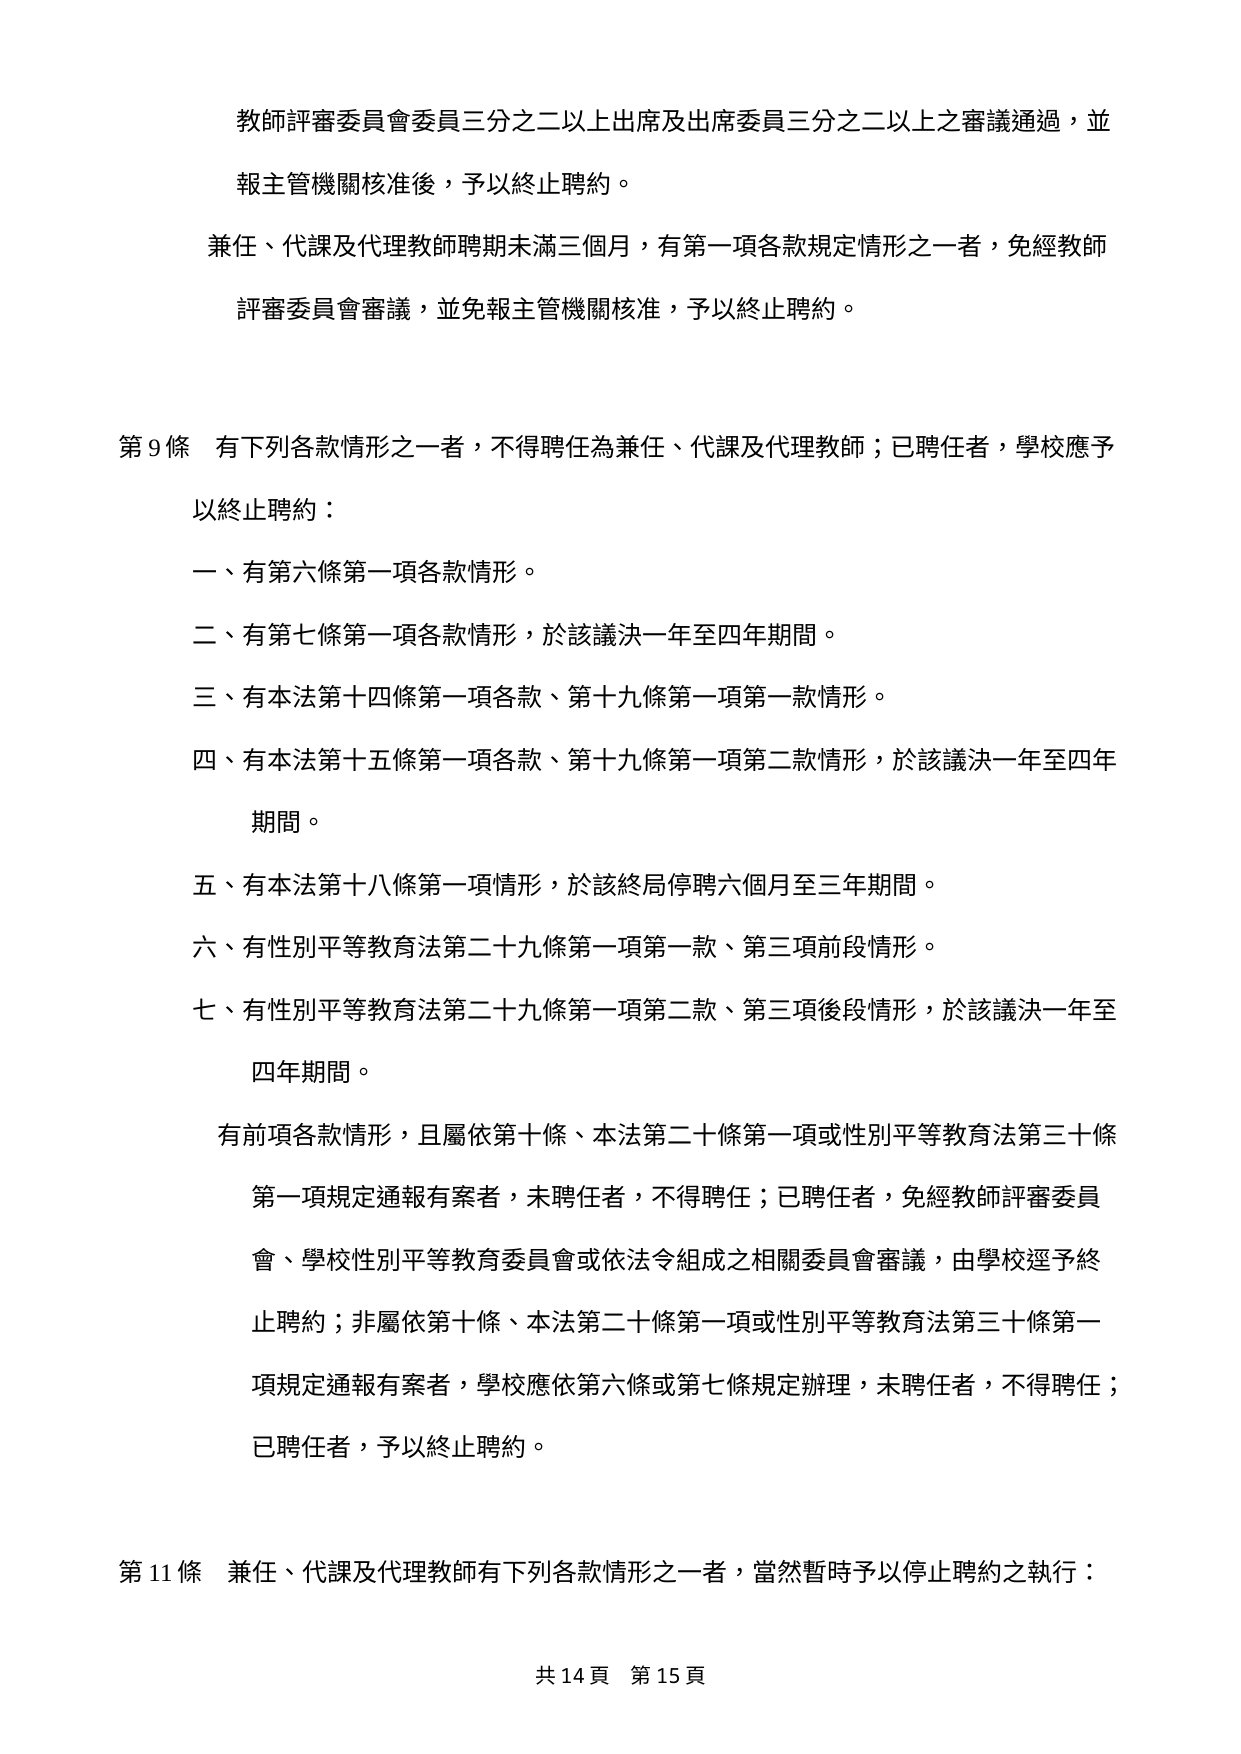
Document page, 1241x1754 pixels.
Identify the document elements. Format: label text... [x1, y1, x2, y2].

text 第9條 有下列各款情形之一者，不得聘任為兼任、代課及代理教師；已聘任者，學校應予以終止聘約： [118, 404, 1122, 529]
text 第11條 兼任、代課及代理教師有下列各款情形之一者，當然暫時予以停止聘約之執行： [118, 1529, 1122, 1592]
text 七、有性別平等教育法第二十九條第一項第二款、第三項後段情形，於該議決一年至四年期間。 [192, 967, 1122, 1092]
text 兼任、代課及代理教師聘期未滿三個月，有第一項各款規定情形之一者，免經教師評審委員會審議，並免報主管機關核准，予以終止聘約。 [207, 203, 1122, 328]
text 四、有本法第十五條第一項各款、第十九條第一項第二款情形，於該議決一年至四年期間。 [192, 717, 1122, 842]
text 教師評審委員會委員三分之二以上出席及出席委員三分之二以上之審議通過，並報主管機關核准後，予以終止聘約。 [192, 78, 1122, 203]
text 二、有第七條第一項各款情形，於該議決一年至四年期間。 [192, 592, 1122, 654]
text 六、有性別平等教育法第二十九條第一項第一款、第三項前段情形。 [192, 904, 1122, 967]
text 五、有本法第十八條第一項情形，於該終局停聘六個月至三年期間。 [192, 842, 1122, 904]
text 有前項各款情形，且屬依第十條、本法第二十條第一項或性別平等教育法第三十條第一項規定通報有案者，未聘任者，不得聘任；已聘任者，免經教師評審委員會、學校性別平等教育委員會或依法令組成之相關委員會審議，由學校逕予終止聘約；非屬依第十條、本法第二十條第一項或性別平等教育法第三十條第一項規定通報有案者，學校應依第六條或第七條規定辦理，未聘任者，不得聘任；已聘任者，予以終止聘約。 [192, 1092, 1122, 1467]
text 一、有第六條第一項各款情形。 [192, 529, 1122, 592]
text 三、有本法第十四條第一項各款、第十九條第一項第一款情形。 [192, 654, 1122, 717]
